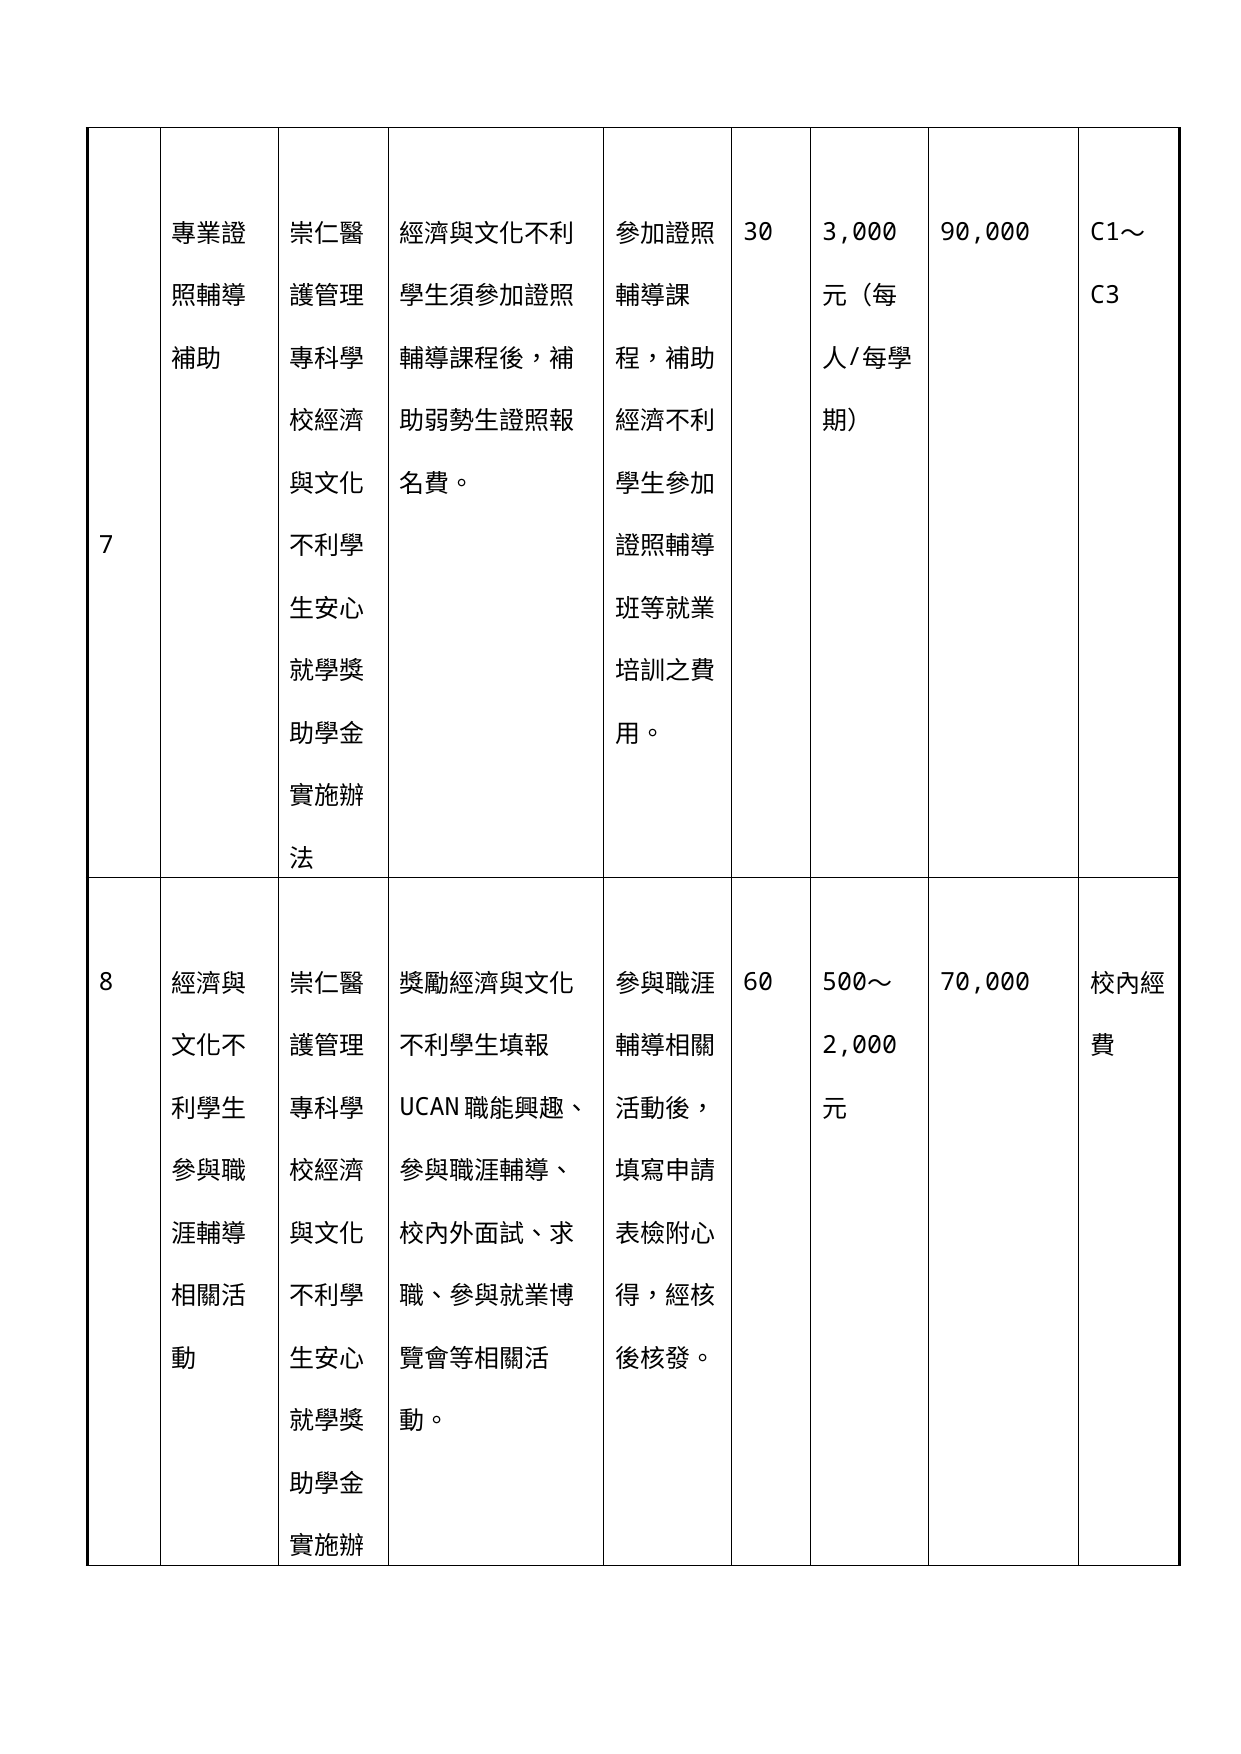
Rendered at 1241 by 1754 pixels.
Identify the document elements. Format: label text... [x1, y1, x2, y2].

table_cell C1～C3 [1079, 128, 1178, 877]
table_cell 70,000 [929, 878, 1078, 1564]
table_cell 500～2,000元 [811, 878, 928, 1564]
table_cell 參與職涯輔導相關活動後，填寫申請表檢附心得，經核後核發。 [604, 878, 731, 1564]
table_cell 30 [732, 128, 810, 877]
table_cell 專業證照輔導補助 [161, 128, 278, 877]
table_cell 崇仁醫護管理專科學校經濟與文化不利學生安心就學獎助學金實施辦 [279, 878, 388, 1564]
table_cell 參加證照輔導課程，補助經濟不利學生參加證照輔導班等就業培訓之費用。 [604, 128, 731, 877]
table_cell 經濟與文化不利學生參與職涯輔導相關活動 [161, 878, 278, 1564]
table_cell 經濟與文化不利學生須參加證照輔導課程後，補助弱勢生證照報名費。 [389, 128, 603, 877]
table_cell 8 [89, 878, 160, 1564]
table_cell 7 [89, 128, 160, 877]
table_cell 3,000元（每人/每學期） [811, 128, 928, 877]
table_cell 60 [732, 878, 810, 1564]
table_cell 崇仁醫護管理專科學校經濟與文化不利學生安心就學獎助學金實施辦法 [279, 128, 388, 877]
table_cell 校內經費 [1079, 878, 1178, 1564]
table_cell 獎勵經濟與文化不利學生填報UCAN職能興趣、參與職涯輔導、校內外面試、求職、參與就業博覽會等相關活動。 [389, 878, 603, 1564]
table_cell 90,000 [929, 128, 1078, 877]
